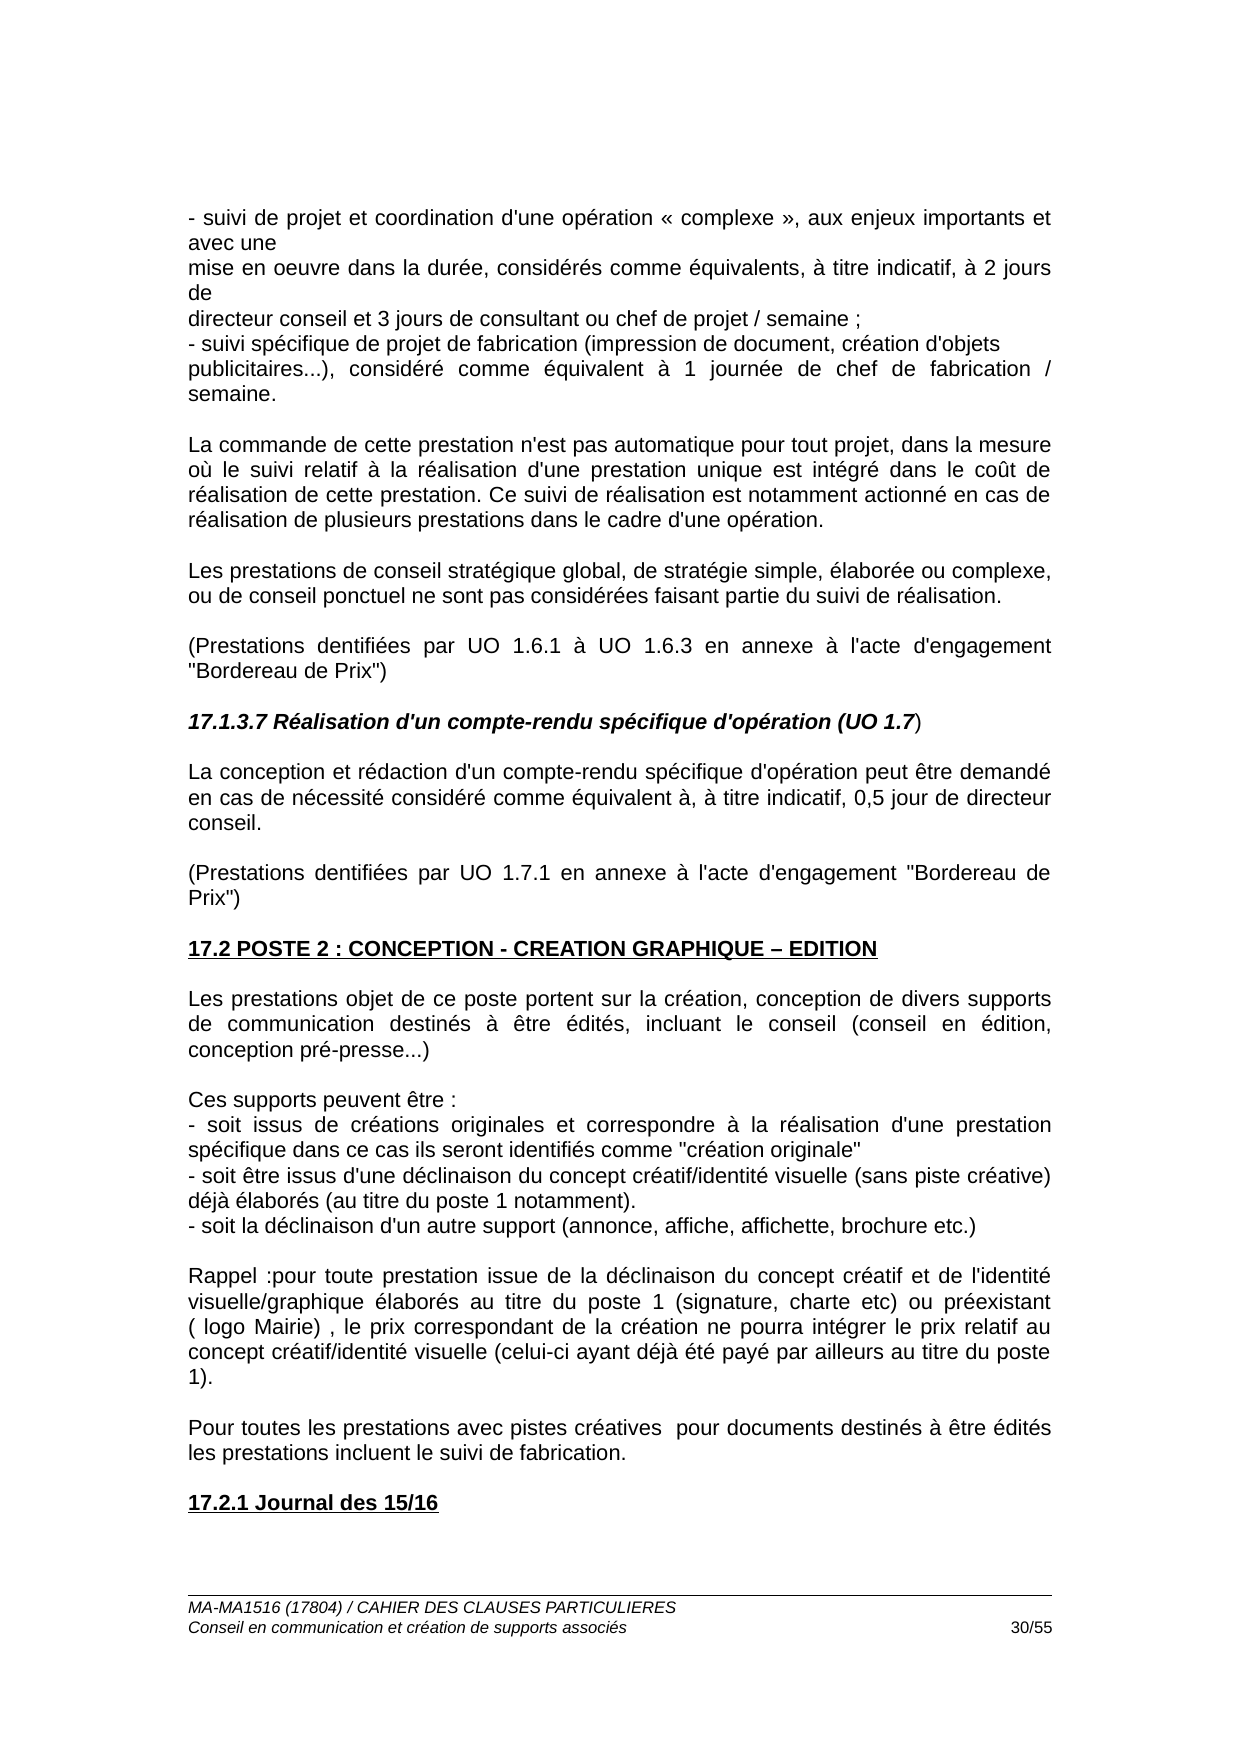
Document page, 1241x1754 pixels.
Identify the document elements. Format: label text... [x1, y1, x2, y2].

text (Prestations dentifiées par UO 1.6.1 à UO 1.6.3 en annexe à l'acte d'engagement "Bordereau de Prix") [188, 633, 1052, 683]
text mise en oeuvre dans la durée, considérés comme équivalents, à titre indicatif, à 2 jours de [188, 255, 1052, 305]
text (Prestations dentifiées par UO 1.7.1 en annexe à l'acte d'engagement "Bordereau de Prix") [188, 860, 1052, 910]
text - suivi spécifique de projet de fabrication (impression de document, création d'objets [188, 331, 1052, 356]
text Rappel :pour toute prestation issue de la déclinaison du concept créatif et de l'identité visuelle/graphique élaborés au titre du poste 1 (signature, charte etc) ou préexistant ( logo Mairie) , le prix correspondant de la création ne pourra intégrer le prix relatif au concept créatif/identité visuelle (celui-ci ayant déjà été payé par ailleurs au titre du poste 1). [188, 1263, 1052, 1389]
text Les prestations de conseil stratégique global, de stratégie simple, élaborée ou complexe, ou de conseil ponctuel ne sont pas considérées faisant partie du suivi de réalisation. [188, 557, 1052, 608]
text 17.1.3.7 Réalisation d'un compte-rendu spécifique d'opération (UO 1.7) [188, 709, 1052, 734]
text - suivi de projet et coordination d'une opération « complexe », aux enjeux importants et avec une [188, 204, 1052, 255]
text - soit être issus d'une déclinaison du concept créatif/identité visuelle (sans piste créative) déjà élaborés (au titre du poste 1 notamment). [188, 1162, 1052, 1213]
text - soit issus de créations originales et correspondre à la réalisation d'une prestation spécifique dans ce cas ils seront identifiés comme "création originale" [188, 1112, 1052, 1162]
text Pour toutes les prestations avec pistes créatives pour documents destinés à être édités les prestations incluent le suivi de fabrication. [188, 1414, 1052, 1465]
text La commande de cette prestation n'est pas automatique pour tout projet, dans la mesure où le suivi relatif à la réalisation d'une prestation unique est intégré dans le coût de réalisation de cette prestation. Ce suivi de réalisation est notamment actionné en cas de réalisation de plusieurs prestations dans le cadre d'une opération. [188, 431, 1052, 532]
text Ces supports peuvent être : [188, 1087, 1052, 1112]
text Les prestations objet de ce poste portent sur la création, conception de divers supports de communication destinés à être édités, incluant le conseil (conseil en édition, conception pré-presse...) [188, 986, 1052, 1062]
text 17.2 POSTE 2 : CONCEPTION - CREATION GRAPHIQUE – EDITION [188, 936, 1052, 961]
text La conception et rédaction d'un compte-rendu spécifique d'opération peut être demandé en cas de nécessité considéré comme équivalent à, à titre indicatif, 0,5 jour de directeur conseil. [188, 759, 1052, 835]
text directeur conseil et 3 jours de consultant ou chef de projet / semaine ; [188, 305, 1052, 331]
text 17.2.1 Journal des 15/16 [188, 1490, 1052, 1515]
text publicitaires...), considéré comme équivalent à 1 journée de chef de fabrication / semaine. [188, 356, 1052, 406]
text - soit la déclinaison d'un autre support (annonce, affiche, affichette, brochure etc.) [188, 1213, 1052, 1238]
